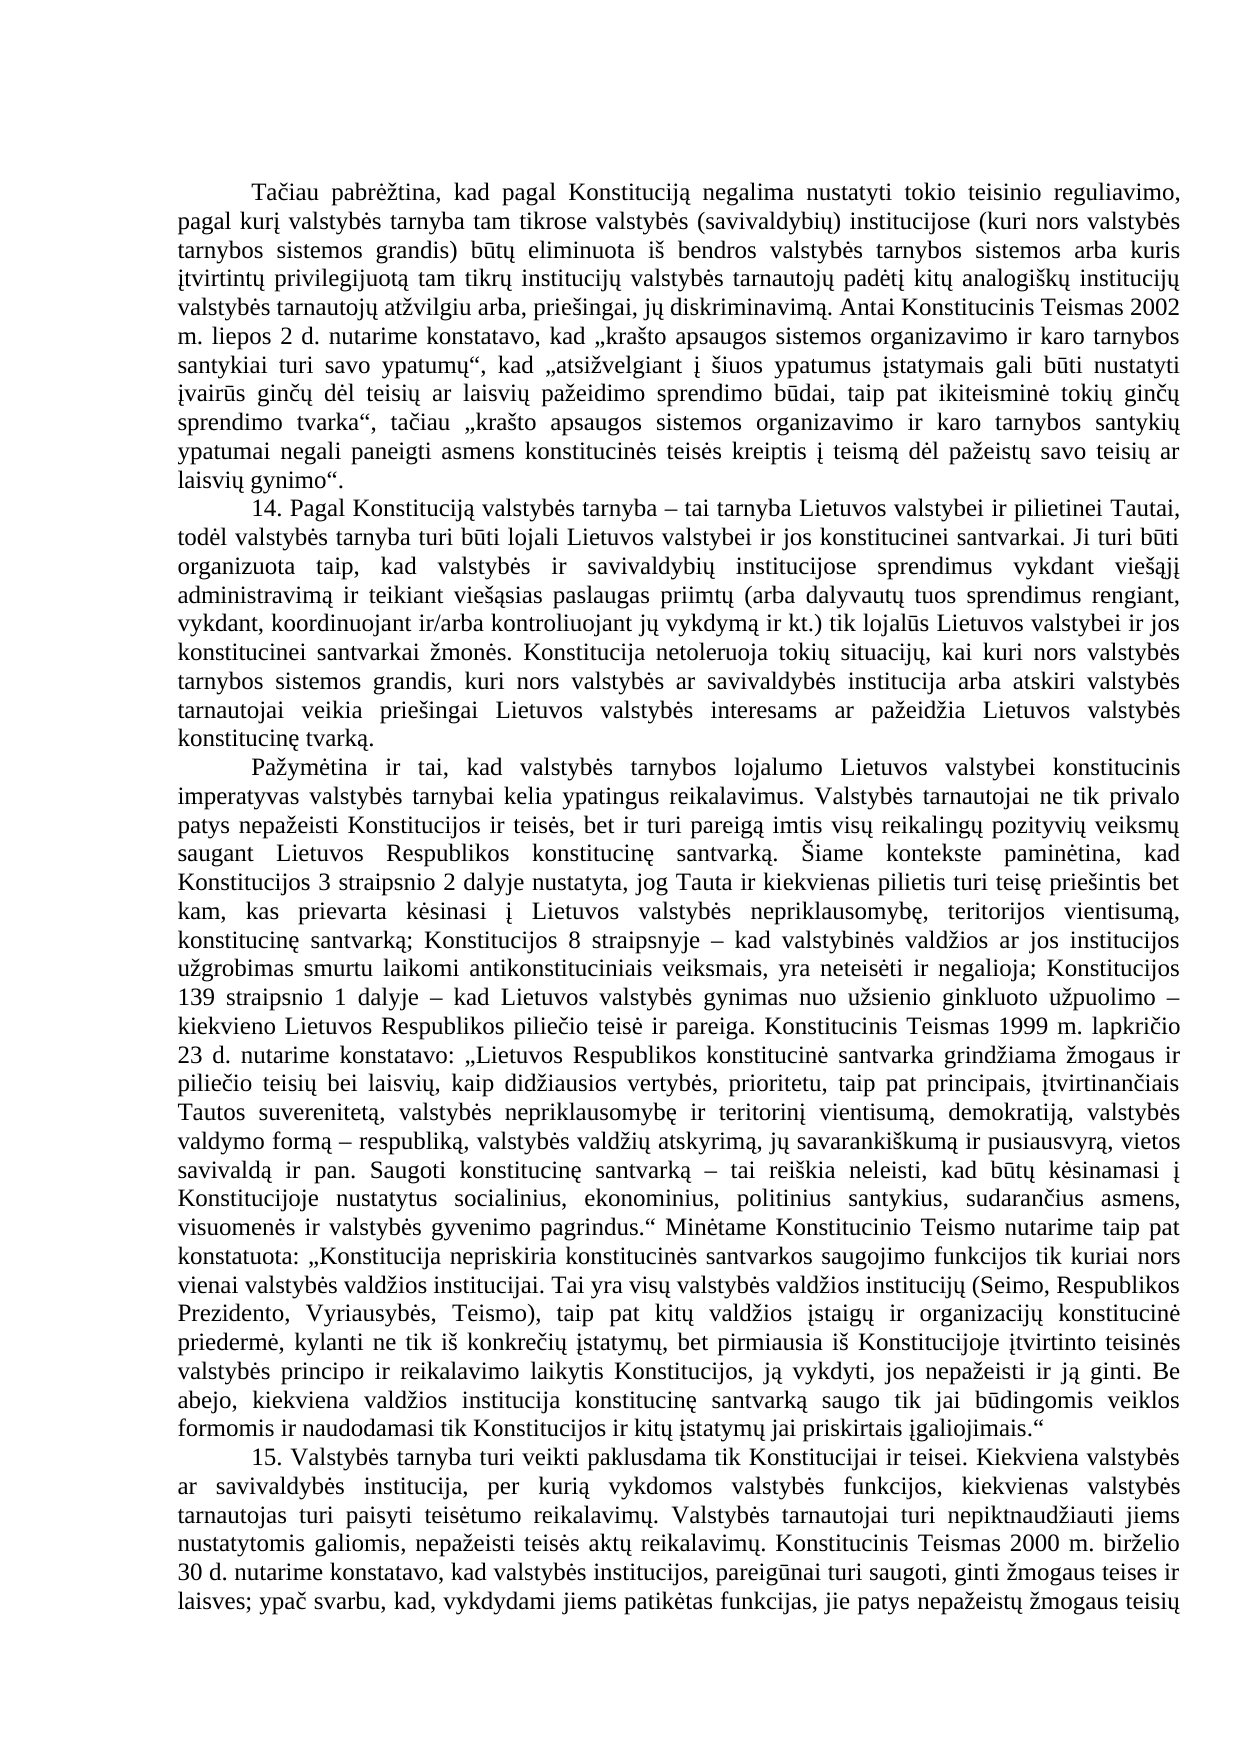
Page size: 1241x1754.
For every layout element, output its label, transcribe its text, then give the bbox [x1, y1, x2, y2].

text 14. Pagal Konstituciją valstybės tarnyba – tai tarnyba Lietuvos valstybei ir pilietinei Tautai, todėl valstybės tarnyba turi būti lojali Lietuvos valstybei ir jos konstitucinei santvarkai. Ji turi būti organizuota taip, kad valstybės ir savivaldybių institucijose sprendimus vykdant viešąjį administravimą ir teikiant viešąsias paslaugas priimtų (arba dalyvautų tuos sprendimus rengiant, vykdant, koordinuojant ir/arba kontroliuojant jų vykdymą ir kt.) tik lojalūs Lietuvos valstybei ir jos konstitucinei santvarkai žmonės. Konstitucija netoleruoja tokių situacijų, kai kuri nors valstybės tarnybos sistemos grandis, kuri nors valstybės ar savivaldybės institucija arba atskiri valstybės tarnautojai veikia priešingai Lietuvos valstybės interesams ar pažeidžia Lietuvos valstybės konstitucinę tvarką. [177, 493, 1181, 752]
text 15. Valstybės tarnyba turi veikti paklusdama tik Konstitucijai ir teisei. Kiekviena valstybės ar savivaldybės institucija, per kurią vykdomos valstybės funkcijos, kiekvienas valstybės tarnautojas turi paisyti teisėtumo reikalavimų. Valstybės tarnautojai turi nepiktnaudžiauti jiems nustatytomis galiomis, nepažeisti teisės aktų reikalavimų. Konstitucinis Teismas 2000 m. birželio 30 d. nutarime konstatavo, kad valstybės institucijos, pareigūnai turi saugoti, ginti žmogaus teises ir laisves; ypač svarbu, kad, vykdydami jiems patikėtas funkcijas, jie patys nepažeistų žmogaus teisių [177, 1442, 1181, 1615]
text Pažymėtina ir tai, kad valstybės tarnybos lojalumo Lietuvos valstybei konstitucinis imperatyvas valstybės tarnybai kelia ypatingus reikalavimus. Valstybės tarnautojai ne tik privalo patys nepažeisti Konstitucijos ir teisės, bet ir turi pareigą imtis visų reikalingų pozityvių veiksmų saugant Lietuvos Respublikos konstitucinę santvarką. Šiame kontekste paminėtina, kad Konstitucijos 3 straipsnio 2 dalyje nustatyta, jog Tauta ir kiekvienas pilietis turi teisę priešintis bet kam, kas prievarta kėsinasi į Lietuvos valstybės nepriklausomybę, teritorijos vientisumą, konstitucinę santvarką; Konstitucijos 8 straipsnyje – kad valstybinės valdžios ar jos institucijos užgrobimas smurtu laikomi antikonstituciniais veiksmais, yra neteisėti ir negalioja; Konstitucijos 139 straipsnio 1 dalyje – kad Lietuvos valstybės gynimas nuo užsienio ginkluoto užpuolimo – kiekvieno Lietuvos Respublikos piliečio teisė ir pareiga. Konstitucinis Teismas 1999 m. lapkričio 23 d. nutarime konstatavo: „Lietuvos Respublikos konstitucinė santvarka grindžiama žmogaus ir piliečio teisių bei laisvių, kaip didžiausios vertybės, prioritetu, taip pat principais, įtvirtinančiais Tautos suverenitetą, valstybės nepriklausomybę ir teritorinį vientisumą, demokratiją, valstybės valdymo formą – respubliką, valstybės valdžių atskyrimą, jų savarankiškumą ir pusiausvyrą, vietos savivaldą ir pan. Saugoti konstitucinę santvarką – tai reiškia neleisti, kad būtų kėsinamasi į Konstitucijoje nustatytus socialinius, ekonominius, politinius santykius, sudarančius asmens, visuomenės ir valstybės gyvenimo pagrindus.“ Minėtame Konstitucinio Teismo nutarime taip pat konstatuota: „Konstitucija nepriskiria konstitucinės santvarkos saugojimo funkcijos tik kuriai nors vienai valstybės valdžios institucijai. Tai yra visų valstybės valdžios institucijų (Seimo, Respublikos Prezidento, Vyriausybės, Teismo), taip pat kitų valdžios įstaigų ir organizacijų konstitucinė priedermė, kylanti ne tik iš konkrečių įstatymų, bet pirmiausia iš Konstitucijoje įtvirtinto teisinės valstybės principo ir reikalavimo laikytis Konstitucijos, ją vykdyti, jos nepažeisti ir ją ginti. Be abejo, kiekviena valdžios institucija konstitucinę santvarką saugo tik jai būdingomis veiklos formomis ir naudodamasi tik Konstitucijos ir kitų įstatymų jai priskirtais įgaliojimais.“ [177, 752, 1181, 1442]
text Tačiau pabrėžtina, kad pagal Konstituciją negalima nustatyti tokio teisinio reguliavimo, pagal kurį valstybės tarnyba tam tikrose valstybės (savivaldybių) institucijose (kuri nors valstybės tarnybos sistemos grandis) būtų eliminuota iš bendros valstybės tarnybos sistemos arba kuris įtvirtintų privilegijuotą tam tikrų institucijų valstybės tarnautojų padėtį kitų analogiškų institucijų valstybės tarnautojų atžvilgiu arba, priešingai, jų diskriminavimą. Antai Konstitucinis Teismas 2002 m. liepos 2 d. nutarime konstatavo, kad „krašto apsaugos sistemos organizavimo ir karo tarnybos santykiai turi savo ypatumų“, kad „atsižvelgiant į šiuos ypatumus įstatymais gali būti nustatyti įvairūs ginčų dėl teisių ar laisvių pažeidimo sprendimo būdai, taip pat ikiteisminė tokių ginčų sprendimo tvarka“, tačiau „krašto apsaugos sistemos organizavimo ir karo tarnybos santykių ypatumai negali paneigti asmens konstitucinės teisės kreiptis į teismą dėl pažeistų savo teisių ar laisvių gynimo“. [177, 177, 1181, 493]
